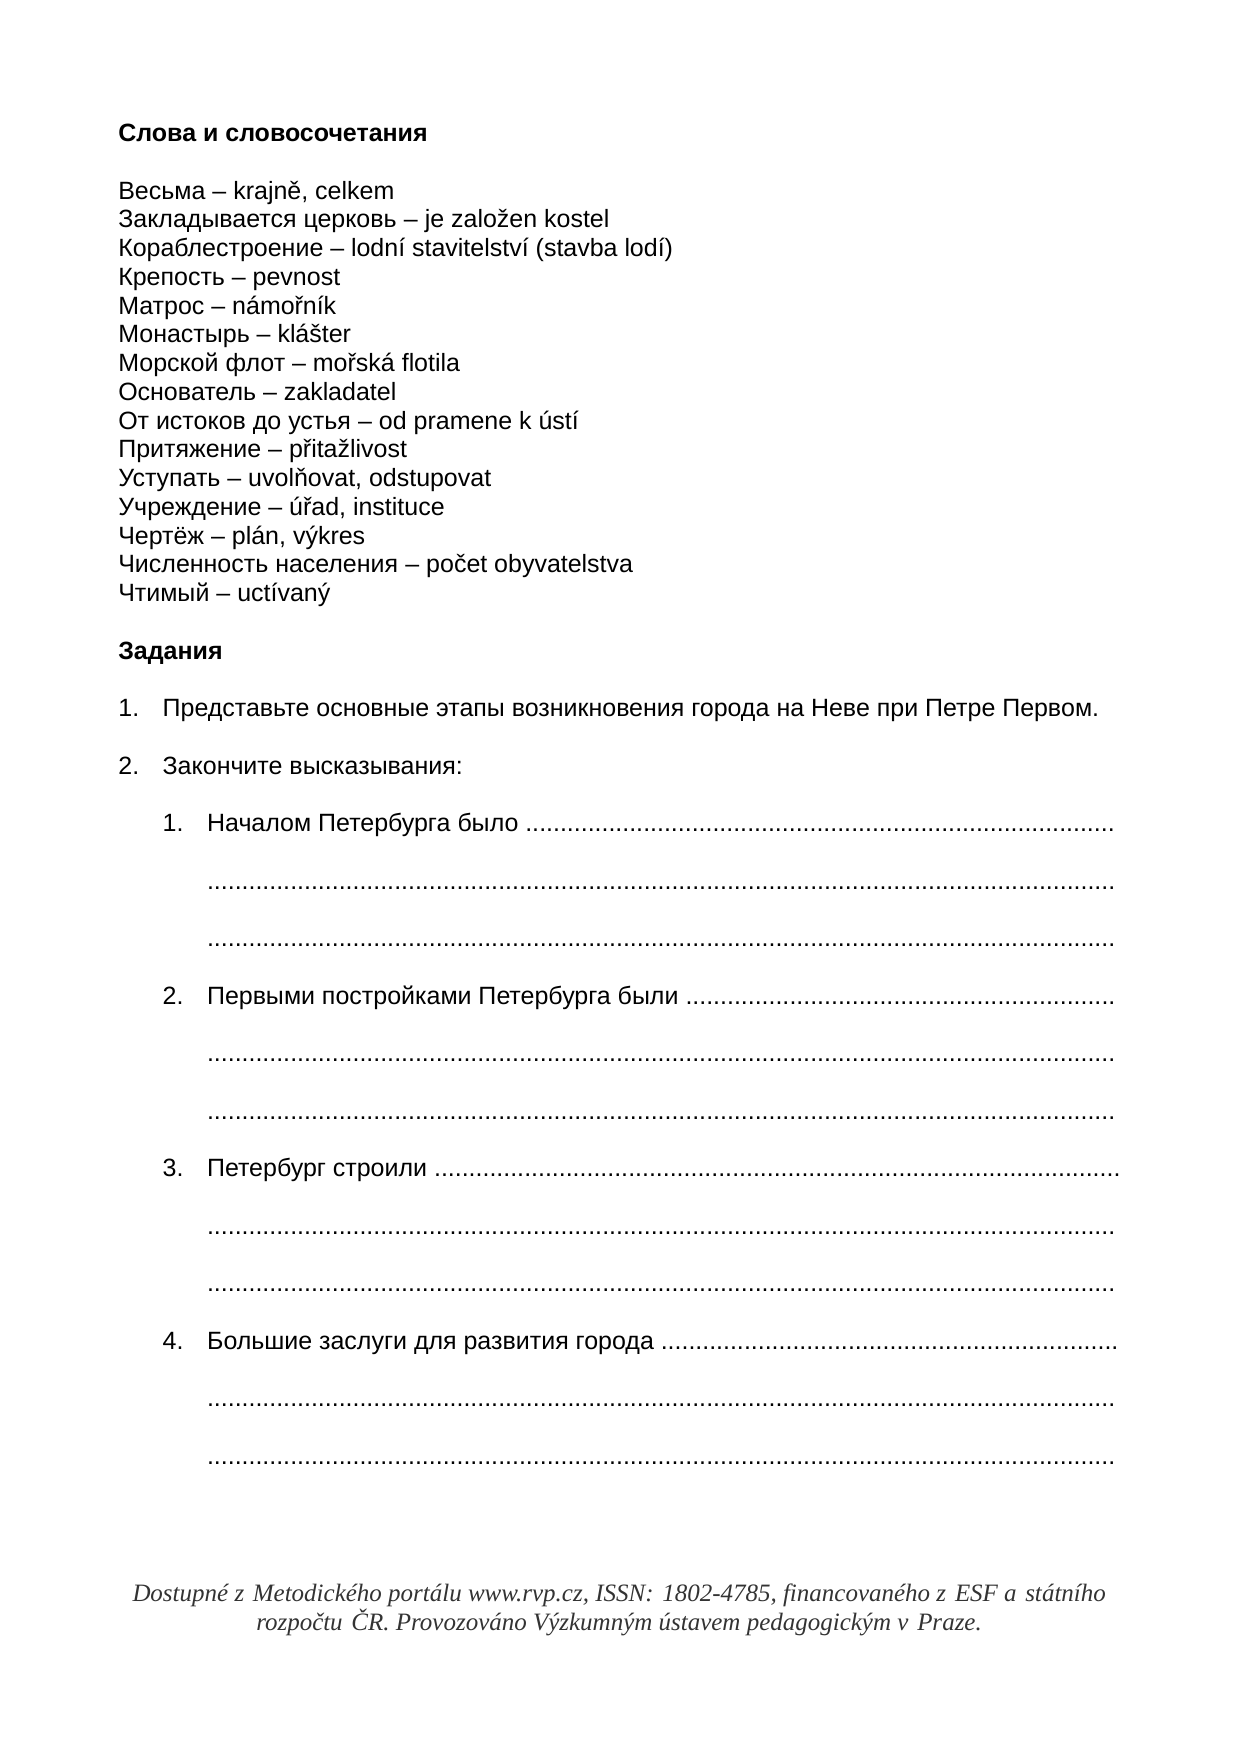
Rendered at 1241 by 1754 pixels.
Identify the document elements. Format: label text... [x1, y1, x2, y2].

text ................................................................................................................................... [207, 1268, 1122, 1297]
list Закончите высказывания: [118, 751, 1122, 779]
text Матрос – námořník [118, 291, 1122, 319]
text Притяжение – přitažlivost [118, 434, 1122, 463]
text Весьма – krajně, celkem [118, 176, 1122, 204]
text Чертёж – plán, výkres [118, 521, 1122, 549]
text Численность населения – počet obyvatelstva [118, 549, 1122, 578]
list Первыми постройками Петербурга были .............................................................. [162, 981, 1122, 1009]
text От истоков до устья – od pramene k ústí [118, 406, 1122, 434]
list Представьте основные этапы возникновения города на Неве при Петре Первом. [118, 693, 1122, 722]
text ................................................................................................................................... [207, 866, 1122, 894]
text Основатель – zakladatel [118, 377, 1122, 406]
text ................................................................................................................................... [207, 1096, 1122, 1124]
text Морской флот – mořská flotila [118, 348, 1122, 377]
list Началом Петербурга было ..................................................................................... [162, 808, 1122, 837]
text ................................................................................................................................... [207, 1441, 1122, 1469]
text ................................................................................................................................... [207, 1383, 1122, 1412]
text Учреждение – úřad, instituce [118, 492, 1122, 521]
text ................................................................................................................................... [207, 1038, 1122, 1067]
text Слова и словосочетания [118, 118, 1122, 147]
text ................................................................................................................................... [207, 923, 1122, 952]
text ................................................................................................................................... [207, 1211, 1122, 1239]
text Кораблестроение – lodní stavitelství (stavba lodí) [118, 233, 1122, 262]
text Монастырь – klášter [118, 319, 1122, 348]
text Закладывается церковь – je založen kostel [118, 204, 1122, 233]
text Уступать – uvolňovat, odstupovat [118, 463, 1122, 492]
text Крепость – pevnost [118, 262, 1122, 291]
text Задания [118, 636, 1122, 664]
list Петербург строили ................................................................................................... [162, 1153, 1122, 1182]
text Чтимый – uctívaný [118, 578, 1122, 607]
list Большие заслуги для развития города .................................................................. [162, 1326, 1122, 1354]
